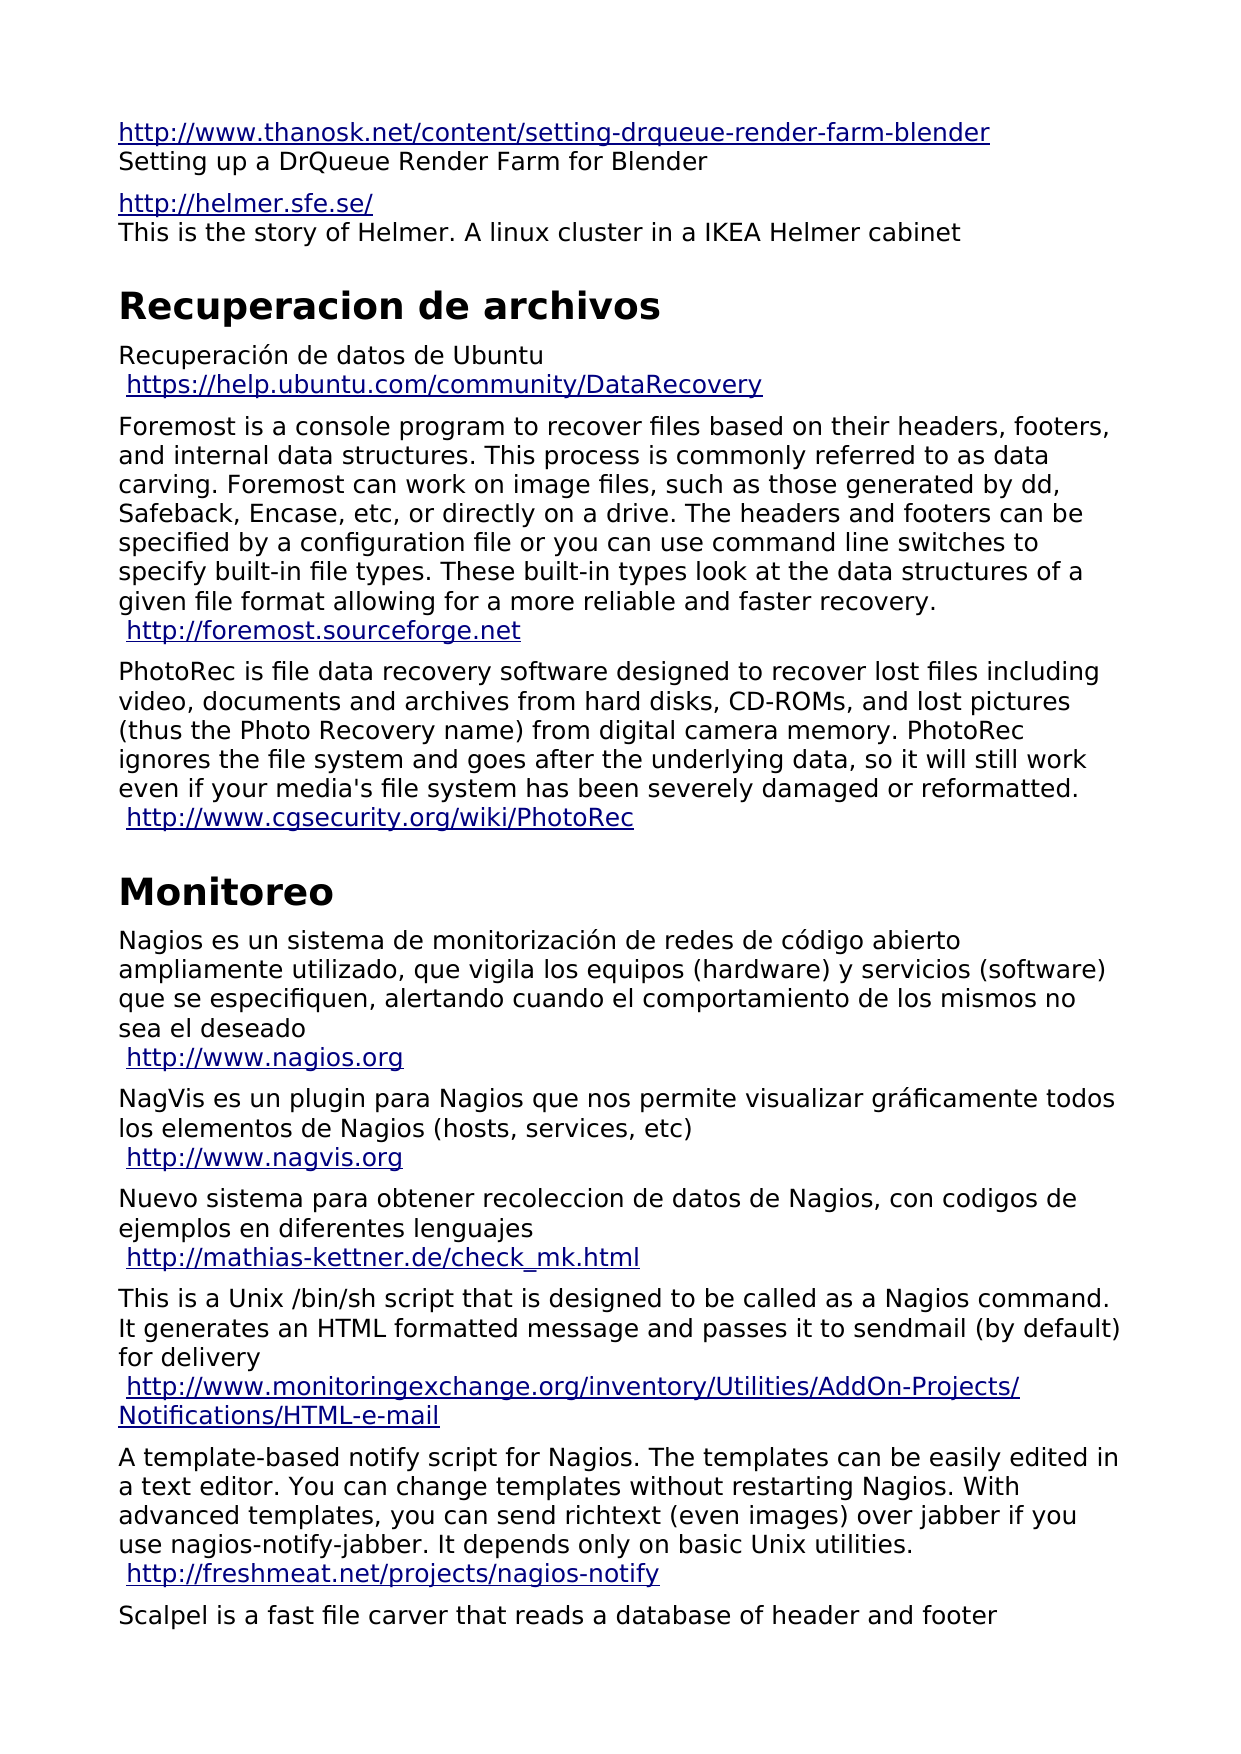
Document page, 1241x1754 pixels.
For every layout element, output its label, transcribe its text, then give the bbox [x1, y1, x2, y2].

text Scalpel is a fast file carver that reads a database of header and footer [118, 1601, 1122, 1630]
text PhotoRec is file data recovery software designed to recover lost files including video, documents and archives from hard disks, CD-ROMs, and lost pictures (thus the Photo Recovery name) from digital camera memory. PhotoRec ignores the file system and goes after the underlying data, so it will still work even if your media's file system has been severely damaged or reformatted. http://www.cgsecurity.org/wiki/PhotoRec [118, 658, 1122, 833]
text A template-based notify script for Nagios. The templates can be easily edited in a text editor. You can change templates without restarting Nagios. With advanced templates, you can send richtext (even images) over jabber if you use nagios-notify-jabber. It depends only on basic Unix utilities. http://freshmeat.net/projects/nagios-notify [118, 1443, 1122, 1589]
text Recuperación de datos de Ubuntu https://help.ubuntu.com/community/DataRecovery [118, 341, 1122, 399]
text http://helmer.sfe.se/ This is the story of Helmer. A linux cluster in a IKEA Helmer cabinet [118, 189, 1122, 247]
text This is a Unix /bin/sh script that is designed to be called as a Nagios command. It generates an HTML formatted message and passes it to sendmail (by default) for delivery http://www.monitoringexchange.org/inventory/Utilities/AddOn-Projects/Notifications/HTML-e-mail [118, 1284, 1122, 1430]
text Foremost is a console program to recover files based on their headers, footers, and internal data structures. This process is commonly referred to as data carving. Foremost can work on image files, such as those generated by dd, Safeback, Encase, etc, or directly on a drive. The headers and footers can be specified by a configuration file or you can use command line switches to specify built-in file types. These built-in types look at the data structures of a given file format allowing for a more reliable and faster recovery. http://foremost.sourceforge.net [118, 412, 1122, 645]
text NagVis es un plugin para Nagios que nos permite visualizar gráficamente todos los elementos de Nagios (hosts, services, etc) http://www.nagvis.org [118, 1084, 1122, 1172]
subtitle Monitoreo [118, 870, 1122, 914]
text Nagios es un sistema de monitorización de redes de código abierto ampliamente utilizado, que vigila los equipos (hardware) y servicios (software) que se especifiquen, alertando cuando el comportamiento de los mismos no sea el deseado http://www.nagios.org [118, 926, 1122, 1072]
subtitle Recuperacion de archivos [118, 285, 1122, 328]
text http://www.thanosk.net/content/setting-drqueue-render-farm-blender Setting up a DrQueue Render Farm for Blender [118, 118, 1122, 176]
text Nuevo sistema para obtener recoleccion de datos de Nagios, con codigos de ejemplos en diferentes lenguajes http://mathias-kettner.de/check_mk.html [118, 1184, 1122, 1272]
